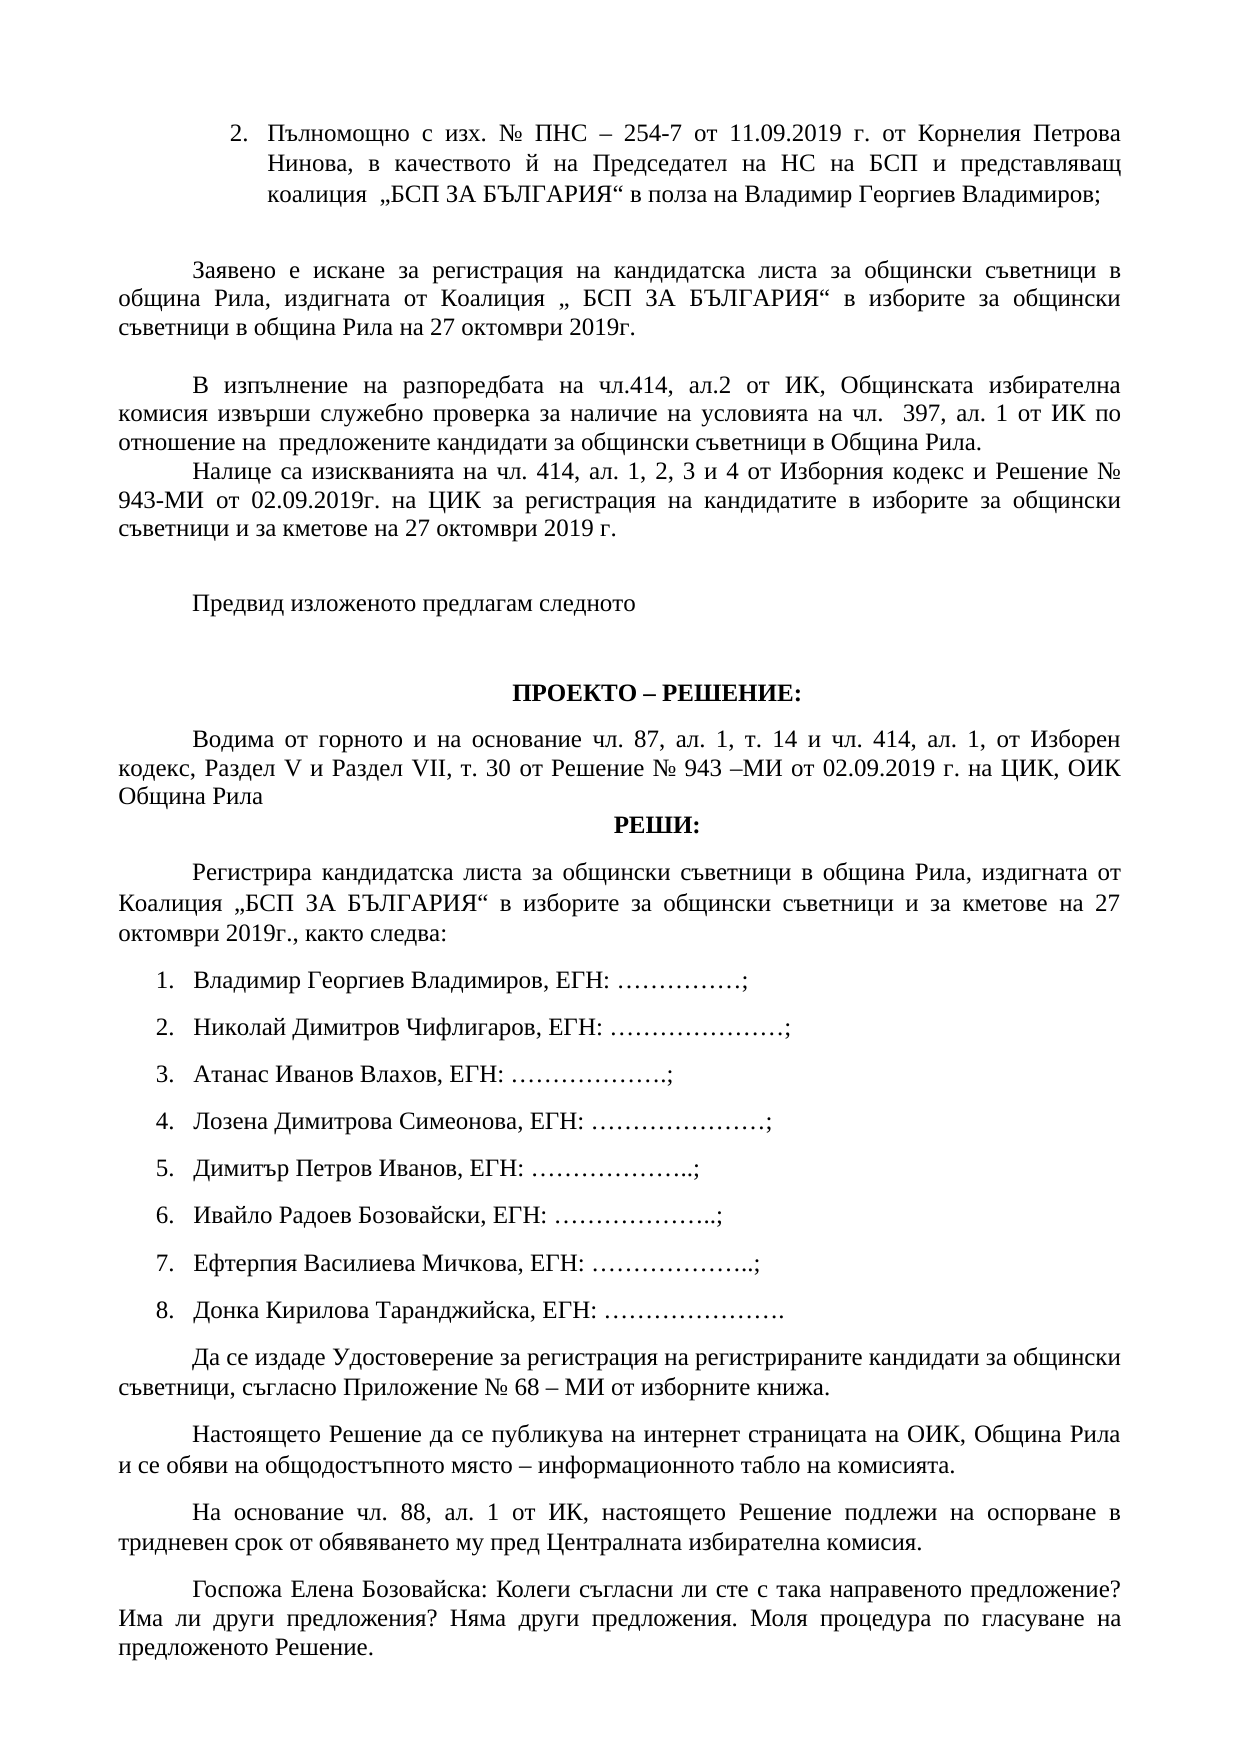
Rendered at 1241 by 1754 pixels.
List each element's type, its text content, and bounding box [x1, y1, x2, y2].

list Николай Димитров Чифлигаров, ЕГН: …………………; [156, 1012, 1122, 1041]
text Да се издаде Удостоверение за регистрация на регистрираните кандидати за общински съветници, съгласно Приложение № 68 – МИ от изборните книжа. [118, 1342, 1122, 1401]
list Донка Кирилова Таранджийска, ЕГН: …………………. [156, 1295, 1122, 1323]
text Налице са изискванията на чл. 414, ал. 1, 2, 3 и 4 от Изборния кодекс и Решение № 943-МИ от 02.09.2019г. на ЦИК за регистрация на кандидатите в изборите за общински съветници и за кметове на 27 октомври 2019 г. [118, 456, 1122, 542]
text ПРОЕКТО – РЕШЕНИЕ: [118, 678, 1122, 707]
text Регистрира кандидатска листа за общински съветници в община Рила, издигната от Коалиция „БСП ЗА БЪЛГАРИЯ“ в изборите за общински съветници и за кметове на 27 октомври 2019г., както следва: [118, 857, 1122, 947]
text В изпълнение на разпоредбата на чл.414, ал.2 от ИК, Общинската избирателна комисия извърши служебно проверка за наличие на условията на чл. 397, ал. 1 от ИК по отношение на предложените кандидати за общински съветници в Община Рила. [118, 370, 1122, 456]
list Атанас Иванов Влахов, ЕГН: ……………….; [156, 1059, 1122, 1088]
text На основание чл. 88, ал. 1 от ИК, настоящето Решение подлежи на оспорване в тридневен срок от обявяването му пред Централната избирателна комисия. [118, 1497, 1122, 1556]
list Владимир Георгиев Владимиров, ЕГН: ……………; [156, 965, 1122, 994]
list Ефтерпия Василиева Мичкова, ЕГН: ………………..; [156, 1248, 1122, 1276]
text Водима от горното и на основание чл. 87, ал. 1, т. 14 и чл. 414, ал. 1, от Изборен кодекс, Раздел V и Раздел VII, т. 30 от Решение № 943 –МИ от 02.09.2019 г. на ЦИК, ОИК Община Рила [118, 724, 1122, 810]
text Заявено е искане за регистрация на кандидатска листа за общински съветници в община Рила, издигната от Коалиция „ БСП ЗА БЪЛГАРИЯ“ в изборите за общински съветници в община Рила на 27 октомври 2019г. [118, 255, 1122, 341]
list Ивайло Радоев Бозовайски, ЕГН: ………………..; [156, 1201, 1122, 1229]
list Пълномощно с изх. № ПНС – 254-7 от 11.09.2019 г. от Корнелия Петрова Нинова, в качеството й на Председател на НС на БСП и представляващ коалиция „БСП ЗА БЪЛГАРИЯ“ в полза на Владимир Георгиев Владимиров; [229, 118, 1122, 208]
text Госпожа Елена Бозовайска: Колеги съгласни ли сте с така направеното предложение? Има ли други предложения? Няма други предложения. Моля процедура по гласуване на предложеното Решение. [118, 1574, 1122, 1661]
list Димитър Петров Иванов, ЕГН: ………………..; [156, 1153, 1122, 1182]
text Предвид изложеното предлагам следното [118, 588, 1122, 616]
text Настоящето Решение да се публикува на интернет страницата на ОИК, Община Рила и се обяви на общодостъпното място – информационното табло на комисията. [118, 1419, 1122, 1478]
text РЕШИ: [118, 810, 1122, 839]
list Лозена Димитрова Симеонова, ЕГН: …………………; [156, 1106, 1122, 1135]
